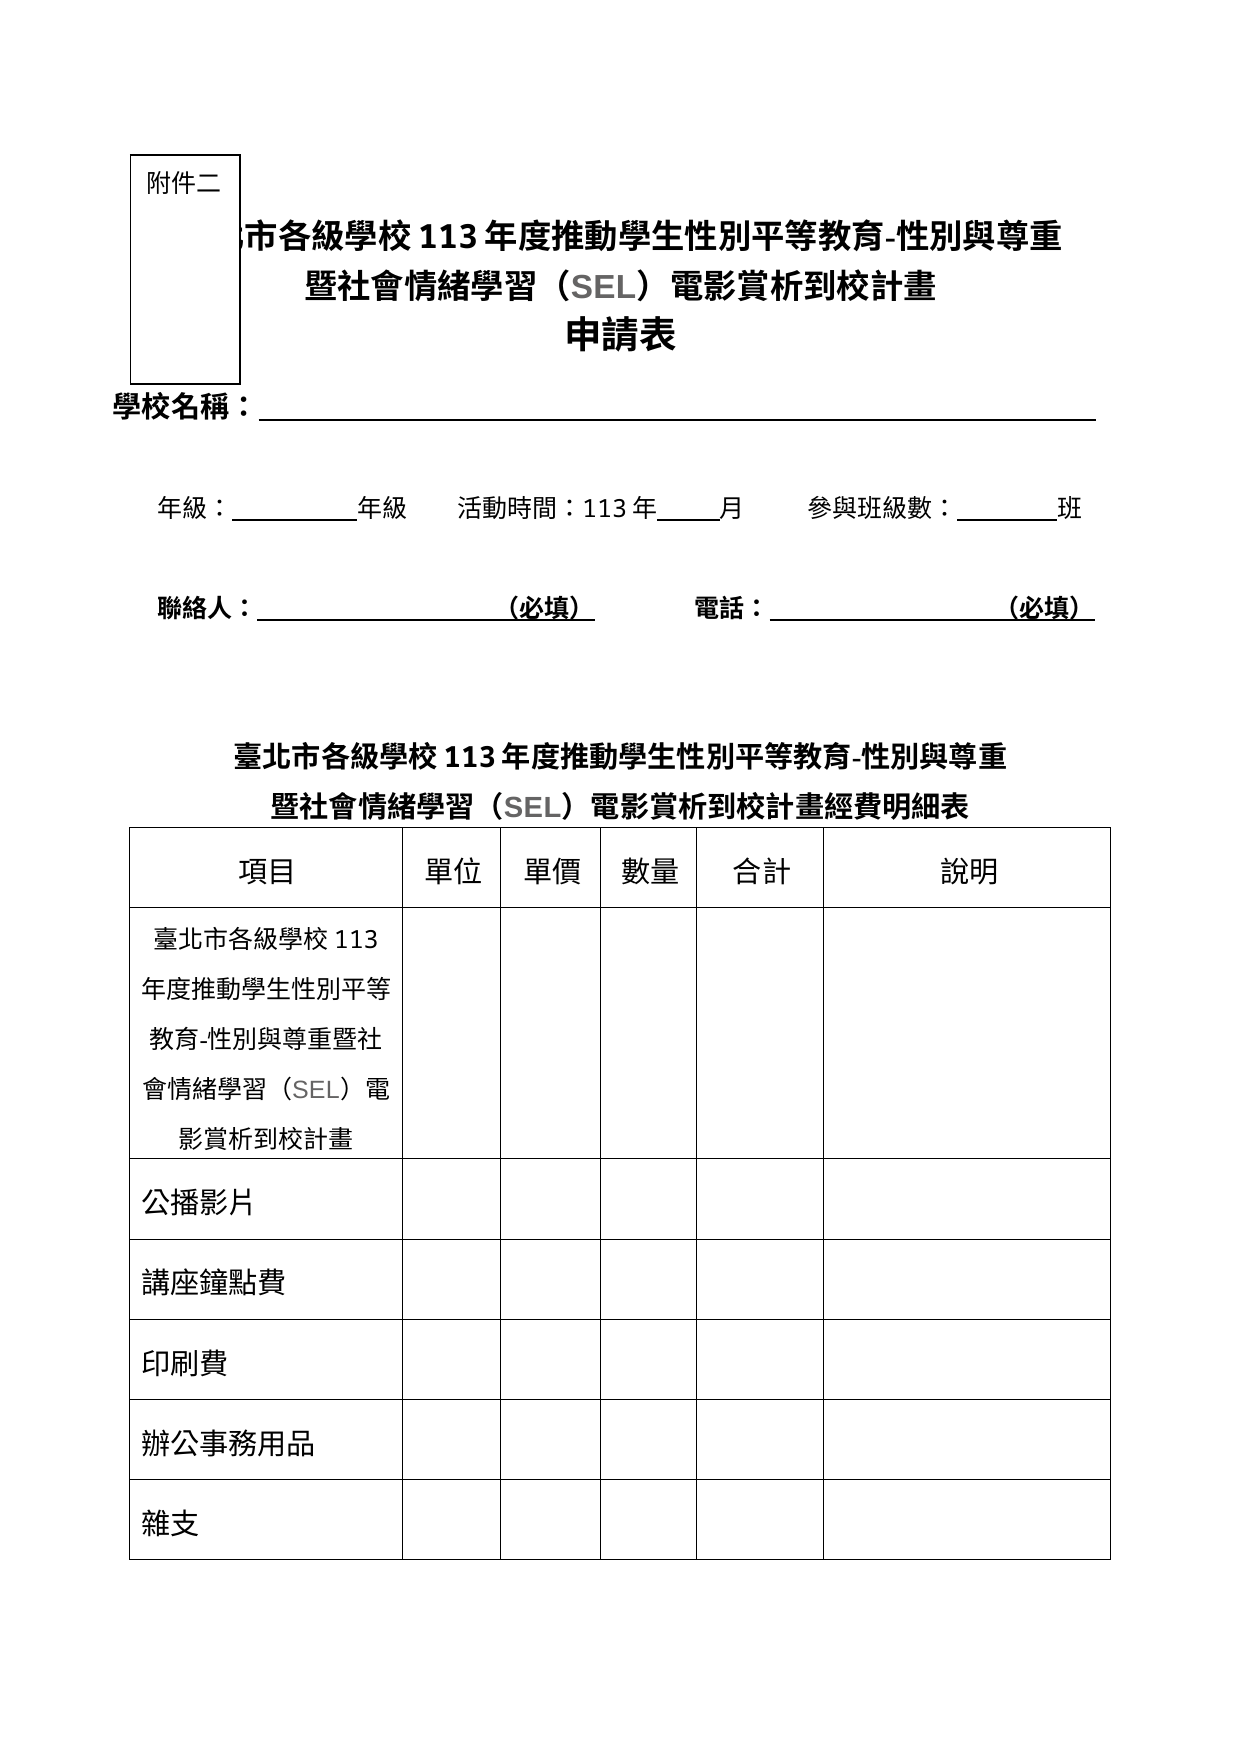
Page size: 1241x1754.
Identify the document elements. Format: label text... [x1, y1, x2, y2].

table_cell [501, 908, 600, 1158]
table_cell [824, 1480, 1110, 1559]
text 年級： 年級 活動時間：113年 月 參與班級數： 班 [157, 477, 1128, 527]
text 暨社會情緒學習（SEL）電影賞析到校計畫 [241, 258, 1128, 308]
text 學校名稱： [112, 377, 1128, 427]
table_cell 公播影片 [130, 1159, 402, 1238]
table_cell [403, 908, 500, 1158]
table_cell [403, 1159, 500, 1238]
table_cell [824, 1240, 1110, 1319]
table_cell 講座鐘點費 [130, 1240, 402, 1319]
text [112, 308, 130, 358]
text 聯絡人： （必填） 電話： （必填） [157, 577, 1128, 627]
table_cell [501, 1159, 600, 1238]
table_cell [697, 1159, 823, 1238]
text 臺北市各級學校113年度推動學生性別平等教育-性別與尊重 [112, 727, 1128, 777]
table_cell [697, 908, 823, 1158]
table_cell [601, 908, 696, 1158]
text 臺北市各級學校113年度推動學生性別平等教育-性別與尊重 [112, 208, 130, 258]
table_header 合計 [697, 828, 823, 907]
table_cell [403, 1480, 500, 1559]
text [112, 258, 130, 308]
table_cell 辦公事務用品 [130, 1400, 402, 1479]
text 申請表 [241, 308, 1128, 358]
table_cell [403, 1400, 500, 1479]
table_cell [697, 1400, 823, 1479]
table_cell [697, 1480, 823, 1559]
table_cell [824, 1320, 1110, 1399]
table_cell [501, 1320, 600, 1399]
table_cell [697, 1240, 823, 1319]
table_cell [501, 1240, 600, 1319]
table_header 數量 [601, 828, 696, 907]
text 臺北市各級學校113年度推動學生性別平等教育-性別與尊重 [241, 208, 1128, 258]
table_cell [601, 1240, 696, 1319]
table_cell [601, 1400, 696, 1479]
table_header 項目 [130, 828, 402, 907]
table_cell [601, 1159, 696, 1238]
table_cell 印刷費 [130, 1320, 402, 1399]
table_cell [824, 908, 1110, 1158]
table_cell [824, 1400, 1110, 1479]
table_cell [501, 1480, 600, 1559]
table_cell [501, 1400, 600, 1479]
table_header 單價 [501, 828, 600, 907]
table_cell [601, 1480, 696, 1559]
table_cell [403, 1240, 500, 1319]
table_cell [824, 1159, 1110, 1238]
table_header 單位 [403, 828, 500, 907]
table_header 說明 [824, 828, 1110, 907]
text 暨社會情緒學習（SEL）電影賞析到校計畫經費明細表 [112, 777, 1128, 827]
table_cell [403, 1320, 500, 1399]
table_cell 臺北市各級學校113年度推動學生性別平等教育-性別與尊重暨社會情緒學習（SEL）電影賞析到校計畫 [130, 908, 402, 1158]
table_cell 雜支 [130, 1480, 402, 1559]
table_cell [697, 1320, 823, 1399]
text 附件二 [146, 163, 224, 199]
table_cell [601, 1320, 696, 1399]
